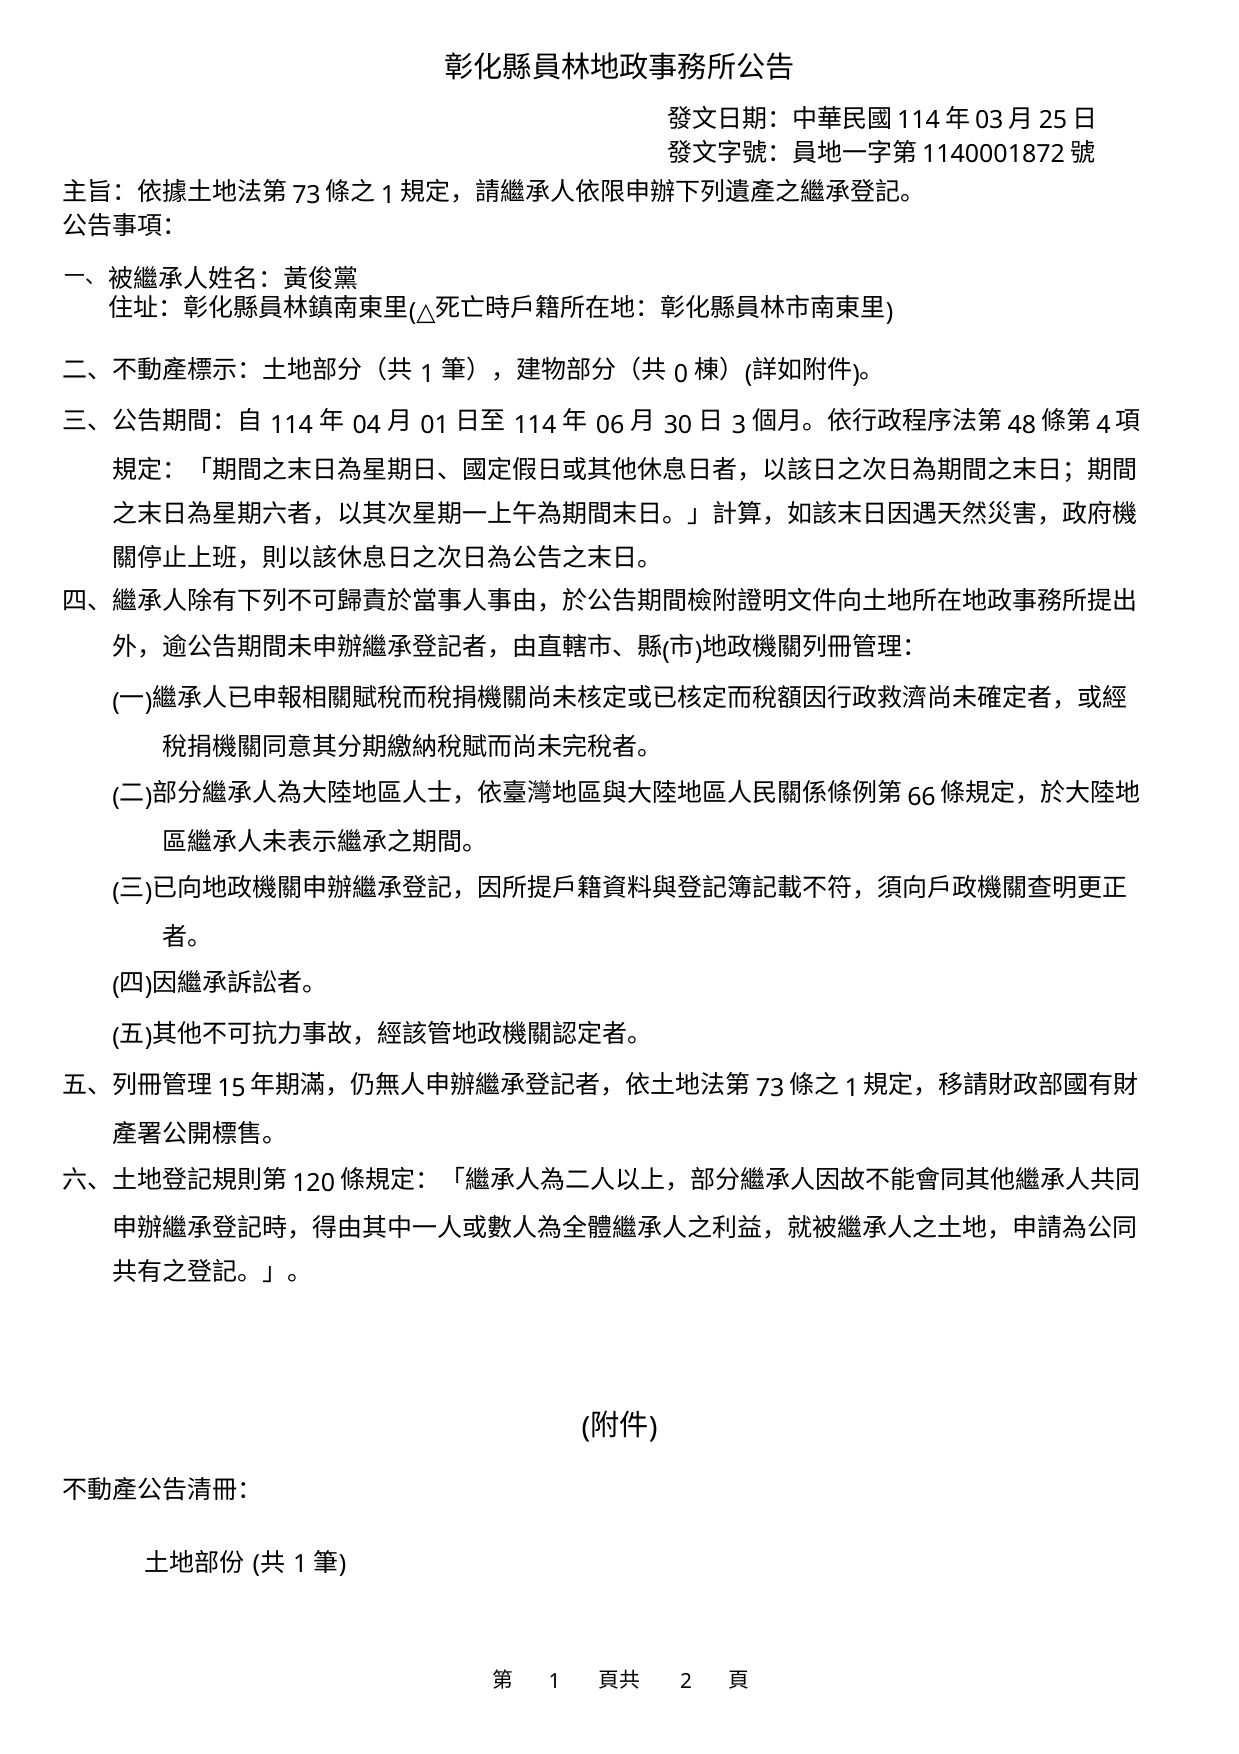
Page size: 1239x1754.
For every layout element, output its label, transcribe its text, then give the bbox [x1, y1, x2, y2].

table_cell 土地部份 (共 1 筆) [62, 1529, 1177, 1600]
table_cell [1177, 1660, 1239, 1701]
table_cell [718, 1600, 759, 1660]
table_header [62, 0, 109, 41]
table_cell [0, 264, 62, 315]
table_cell [0, 95, 62, 177]
table_cell [1177, 264, 1239, 315]
table_cell [1177, 1600, 1239, 1660]
table_header [653, 0, 667, 41]
table_cell [0, 356, 62, 1354]
table_cell 二、不動產標示：土地部分（共 1 筆），建物部分（共 0 棟）(詳如附件)。 三、公告期間：自 114 年 04 月 01 日至 114 年 06 月 30 日 3 個月。依行政程序法第48條第4項 規定：「期間之末日為星期日、國定假日或其他休息日者，以該日之次日為期間之末日；期間 之末日為星期六者，以其次星期一上午為期間末日。」計算，如該末日因遇天然災害，政府機 關停止上班，則以該休息日之次日為公告之末日。 四、繼承人除有下列不可歸責於當事人事由，於公告期間檢附證明文件向土地所在地政事務所提出 外，逾公告期間未申辦繼承登記者，由直轄市、縣(市)地政機關列冊管理： (一)繼承人已申報相關賦稅而稅捐機關尚未核定或已核定而稅額因行政救濟尚未確定者，或經 稅捐機關同意其分期繳納稅賦而尚未完稅者。 (二)部分繼承人為大陸地區人士，依臺灣地區與大陸地區人民關係條例第66條規定，於大陸地 區繼承人未表示繼承之期間。 (三)已向地政機關申辦繼承登記，因所提戶籍資料與登記簿記載不符，須向戶政機關查明更正 者。 (四)因繼承訴訟者。 (五)其他不可抗力事故，經該管地政機關認定者。 五、列冊管理15年期滿，仍無人申辦繼承登記者，依土地法第73條之1規定，移請財政部國有財 產署公開標售。 六、土地登記規則第120條規定：「繼承人為二人以上，部分繼承人因故不能會同其他繼承人共同 申辦繼承登記時，得由其中一人或數人為全體繼承人之利益，就被繼承人之土地，申請為公同 共有之登記。」。 [62, 356, 1177, 1354]
table_cell [523, 1600, 585, 1660]
table_cell [523, 95, 585, 177]
table_cell 頁 [718, 1660, 759, 1701]
table_cell [1177, 177, 1239, 264]
table_cell 2 [653, 1660, 718, 1701]
table_cell [759, 1600, 1177, 1660]
table_cell [109, 1660, 482, 1701]
table_cell [1177, 315, 1239, 356]
table_cell [653, 1600, 667, 1660]
table_cell [653, 1355, 667, 1395]
table_header [585, 0, 653, 41]
table_header [718, 0, 759, 41]
table_cell 一、 [62, 264, 109, 315]
table_header [483, 0, 523, 41]
table_header [1177, 0, 1239, 41]
table_cell [653, 95, 667, 177]
table_cell [0, 177, 62, 264]
table_cell [0, 41, 62, 94]
table_cell (附件) [62, 1395, 1177, 1456]
table_cell [109, 95, 482, 177]
table_cell [1177, 356, 1239, 1354]
table_cell [0, 1395, 62, 1456]
table_cell [667, 1355, 718, 1395]
table_cell [523, 1355, 585, 1395]
table_cell [1177, 95, 1239, 177]
table_cell 第 [483, 1660, 523, 1701]
table_cell [0, 1355, 62, 1395]
table_header [667, 0, 718, 41]
table_header [0, 0, 62, 41]
table_cell [585, 1600, 653, 1660]
table_cell 發文日期：中華民國114年03月25日 發文字號：員地一字第1140001872號 [667, 95, 1177, 177]
table_cell [62, 1660, 109, 1701]
table_cell [0, 1456, 62, 1528]
table_cell [585, 1355, 653, 1395]
table_cell [1177, 1395, 1239, 1456]
table_cell [62, 1355, 109, 1395]
table_cell [667, 1600, 718, 1660]
table_cell [1177, 1456, 1239, 1528]
table_cell [1177, 1355, 1239, 1395]
table_header [109, 0, 482, 41]
table_cell [585, 95, 653, 177]
table_cell 1 [523, 1660, 585, 1701]
table_cell [0, 1660, 62, 1701]
table_header [523, 0, 585, 41]
table_cell 被繼承人姓名：黃俊黨 住址：彰化縣員林鎮南東里(△死亡時戶籍所在地：彰化縣員林市南東里) [109, 264, 1177, 356]
table_cell 頁共 [585, 1660, 653, 1701]
table_cell [759, 1660, 1177, 1701]
table_cell [109, 1355, 482, 1395]
table_cell [0, 1600, 62, 1660]
table_cell [109, 1600, 482, 1660]
table_cell [483, 95, 523, 177]
table_cell [759, 1355, 1177, 1395]
table_cell [1177, 41, 1239, 94]
table_cell [0, 315, 62, 356]
table_cell 主旨：依據土地法第73條之1規定，請繼承人依限申辦下列遺產之繼承登記。 公告事項： [62, 177, 1177, 264]
table_cell [62, 95, 109, 177]
table_cell 彰化縣員林地政事務所公告 [62, 41, 1177, 94]
table_cell [483, 1355, 523, 1395]
table_cell [718, 1355, 759, 1395]
table_cell 不動產公告清冊： [62, 1456, 1177, 1528]
table_header [759, 0, 1177, 41]
table_cell [483, 1600, 523, 1660]
table_cell [62, 1600, 109, 1660]
table_cell [0, 1529, 62, 1600]
table_cell [1177, 1529, 1239, 1600]
table_cell [62, 315, 109, 356]
